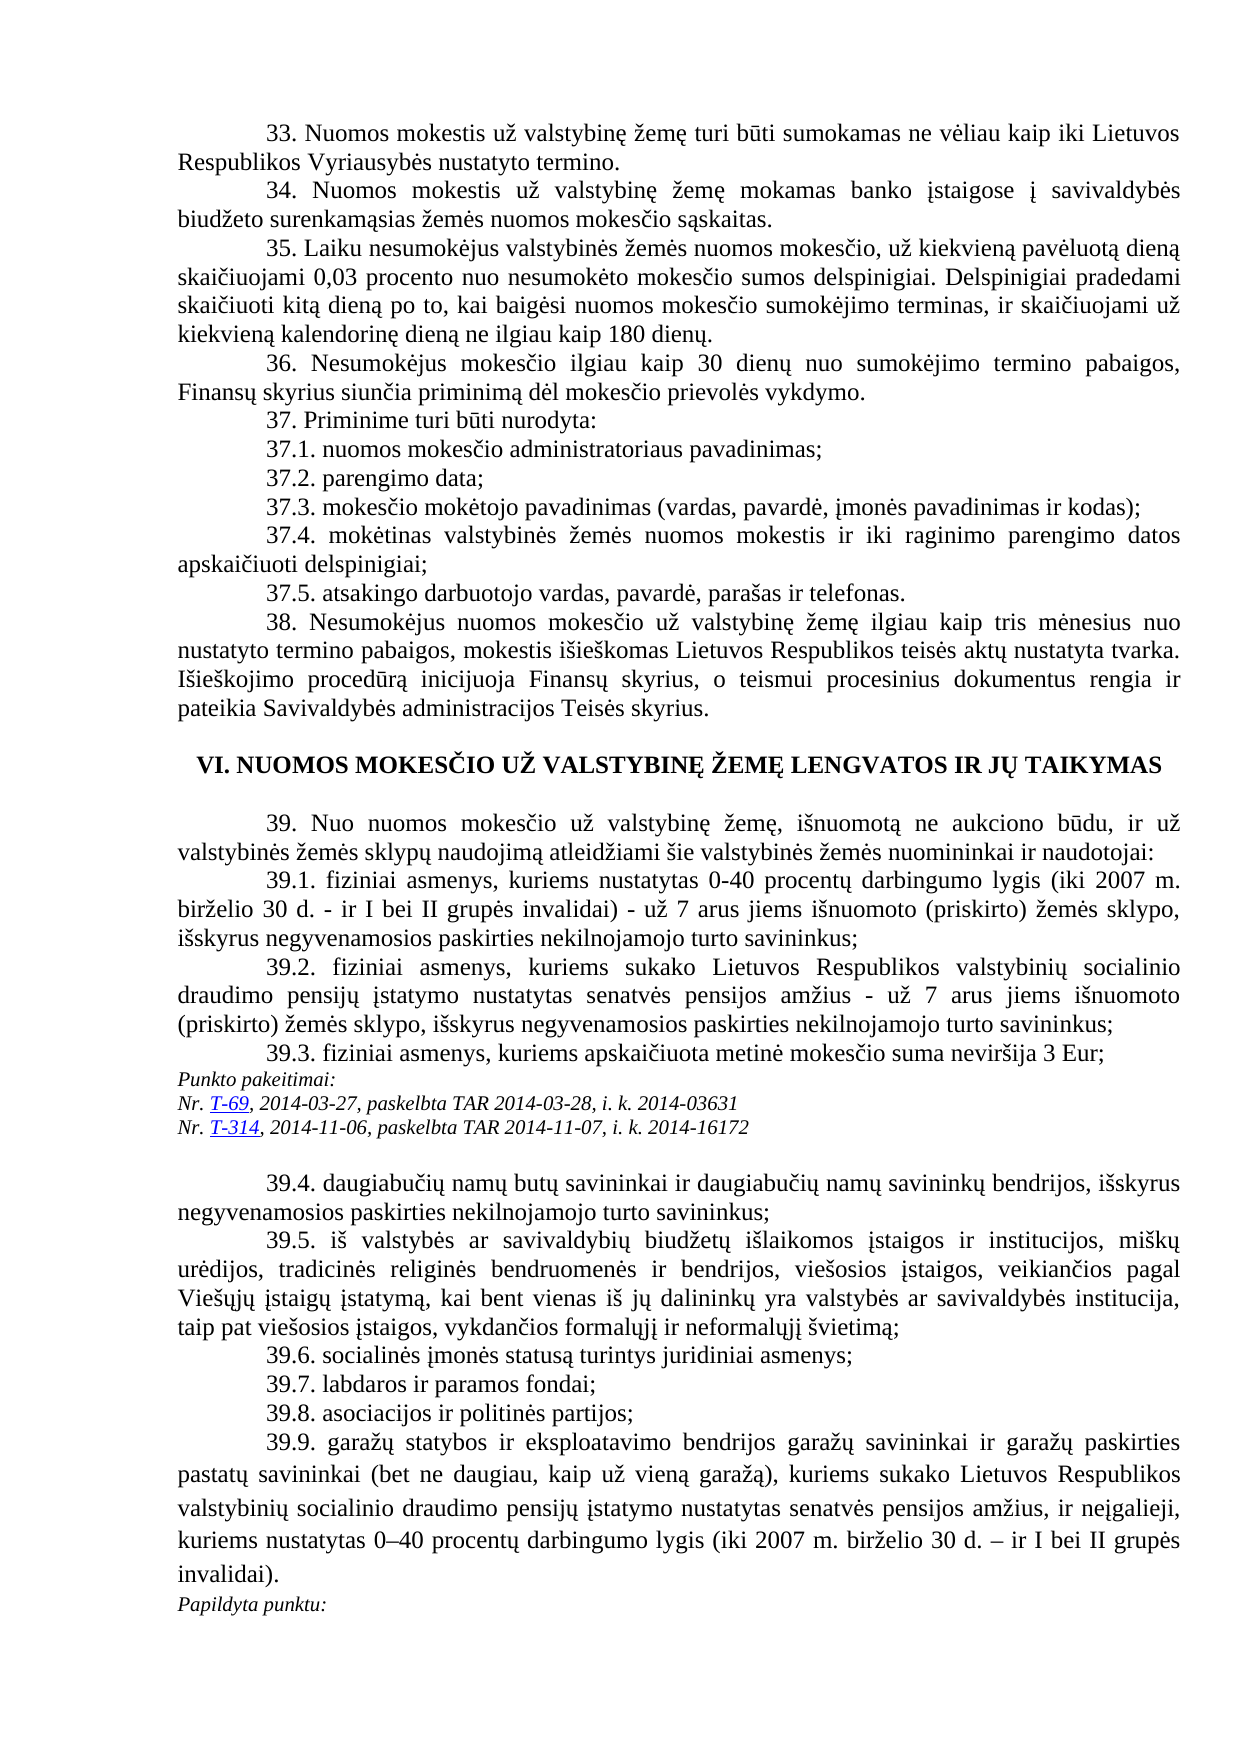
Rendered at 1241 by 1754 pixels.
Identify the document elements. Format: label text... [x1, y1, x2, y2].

text 39.9. garažų statybos ir eksploatavimo bendrijos garažų savininkai ir garažų paskirties pastatų savininkai (bet ne daugiau, kaip už vieną garažą), kuriems sukako Lietuvos Respublikos valstybinių socialinio draudimo pensijų įstatymo nustatytas senatvės pensijos amžius, ir neįgalieji, kuriems nustatytas 0–40 procentų darbingumo lygis (iki 2007 m. birželio 30 d. – ir I bei II grupės invalidai). [177, 1427, 1181, 1592]
text Nr. T-69, 2014-03-27, paskelbta TAR 2014-03-28, i. k. 2014-03631 [177, 1091, 1181, 1115]
text 37.5. atsakingo darbuotojo vardas, pavardė, parašas ir telefonas. [177, 578, 1181, 607]
text 39. Nuo nuomos mokesčio už valstybinę žemę, išnuomotą ne aukciono būdu, ir už valstybinės žemės sklypų naudojimą atleidžiami šie valstybinės žemės nuomininkai ir naudotojai: [177, 808, 1181, 866]
text Papildyta punktu: [177, 1592, 1181, 1616]
text VI. NUOMOS MOKESČIO UŽ VALSTYBINĘ ŽEMĘ LENGVATOS IR JŲ TAIKYMAS [177, 751, 1181, 779]
text 37.3. mokesčio mokėtojo pavadinimas (vardas, pavardė, įmonės pavadinimas ir kodas); [177, 492, 1181, 521]
text 37. Priminime turi būti nurodyta: [177, 406, 1181, 434]
text 39.1. fiziniai asmenys, kuriems nustatytas 0-40 procentų darbingumo lygis (iki 2007 m. birželio 30 d. - ir I bei II grupės invalidai) - už 7 arus jiems išnuomoto (priskirto) žemės sklypo, išskyrus negyvenamosios paskirties nekilnojamojo turto savininkus; [177, 866, 1181, 952]
text 39.7. labdaros ir paramos fondai; [177, 1369, 1181, 1398]
text 39.2. fiziniai asmenys, kuriems sukako Lietuvos Respublikos valstybinių socialinio draudimo pensijų įstatymo nustatytas senatvės pensijos amžius - už 7 arus jiems išnuomoto (priskirto) žemės sklypo, išskyrus negyvenamosios paskirties nekilnojamojo turto savininkus; [177, 952, 1181, 1038]
text 39.8. asociacijos ir politinės partijos; [177, 1398, 1181, 1427]
text 39.3. fiziniai asmenys, kuriems apskaičiuota metinė mokesčio suma neviršija 3 Eur; [177, 1038, 1181, 1067]
text 34. Nuomos mokestis už valstybinę žemę mokamas banko įstaigose į savivaldybės biudžeto surenkamąsias žemės nuomos mokesčio sąskaitas. [177, 176, 1181, 233]
text 37.1. nuomos mokesčio administratoriaus pavadinimas; [177, 434, 1181, 463]
text Punkto pakeitimai: [177, 1067, 1181, 1091]
text 37.4. mokėtinas valstybinės žemės nuomos mokestis ir iki raginimo parengimo datos apskaičiuoti delspinigiai; [177, 521, 1181, 578]
text 33. Nuomos mokestis už valstybinę žemę turi būti sumokamas ne vėliau kaip iki Lietuvos Respublikos Vyriausybės nustatyto termino. [177, 118, 1181, 176]
text 39.4. daugiabučių namų butų savininkai ir daugiabučių namų savininkų bendrijos, išskyrus negyvenamosios paskirties nekilnojamojo turto savininkus; [177, 1168, 1181, 1225]
text 39.5. iš valstybės ar savivaldybių biudžetų išlaikomos įstaigos ir institucijos, miškų urėdijos, tradicinės religinės bendruomenės ir bendrijos, viešosios įstaigos, veikiančios pagal Viešųjų įstaigų įstatymą, kai bent vienas iš jų dalininkų yra valstybės ar savivaldybės institucija, taip pat viešosios įstaigos, vykdančios formalųjį ir neformalųjį švietimą; [177, 1225, 1181, 1340]
text 38. Nesumokėjus nuomos mokesčio už valstybinę žemę ilgiau kaip tris mėnesius nuo nustatyto termino pabaigos, mokestis išieškomas Lietuvos Respublikos teisės aktų nustatyta tvarka. Išieškojimo procedūrą inicijuoja Finansų skyrius, o teismui procesinius dokumentus rengia ir pateikia Savivaldybės administracijos Teisės skyrius. [177, 607, 1181, 722]
text 36. Nesumokėjus mokesčio ilgiau kaip 30 dienų nuo sumokėjimo termino pabaigos, Finansų skyrius siunčia priminimą dėl mokesčio prievolės vykdymo. [177, 348, 1181, 406]
text 35. Laiku nesumokėjus valstybinės žemės nuomos mokesčio, už kiekvieną pavėluotą dieną skaičiuojami 0,03 procento nuo nesumokėto mokesčio sumos delspinigiai. Delspinigiai pradedami skaičiuoti kitą dieną po to, kai baigėsi nuomos mokesčio sumokėjimo terminas, ir skaičiuojami už kiekvieną kalendorinę dieną ne ilgiau kaip 180 dienų. [177, 233, 1181, 348]
text 39.6. socialinės įmonės statusą turintys juridiniai asmenys; [177, 1340, 1181, 1369]
text 37.2. parengimo data; [177, 463, 1181, 492]
text Nr. T-314, 2014-11-06, paskelbta TAR 2014-11-07, i. k. 2014-16172 [177, 1115, 1181, 1139]
